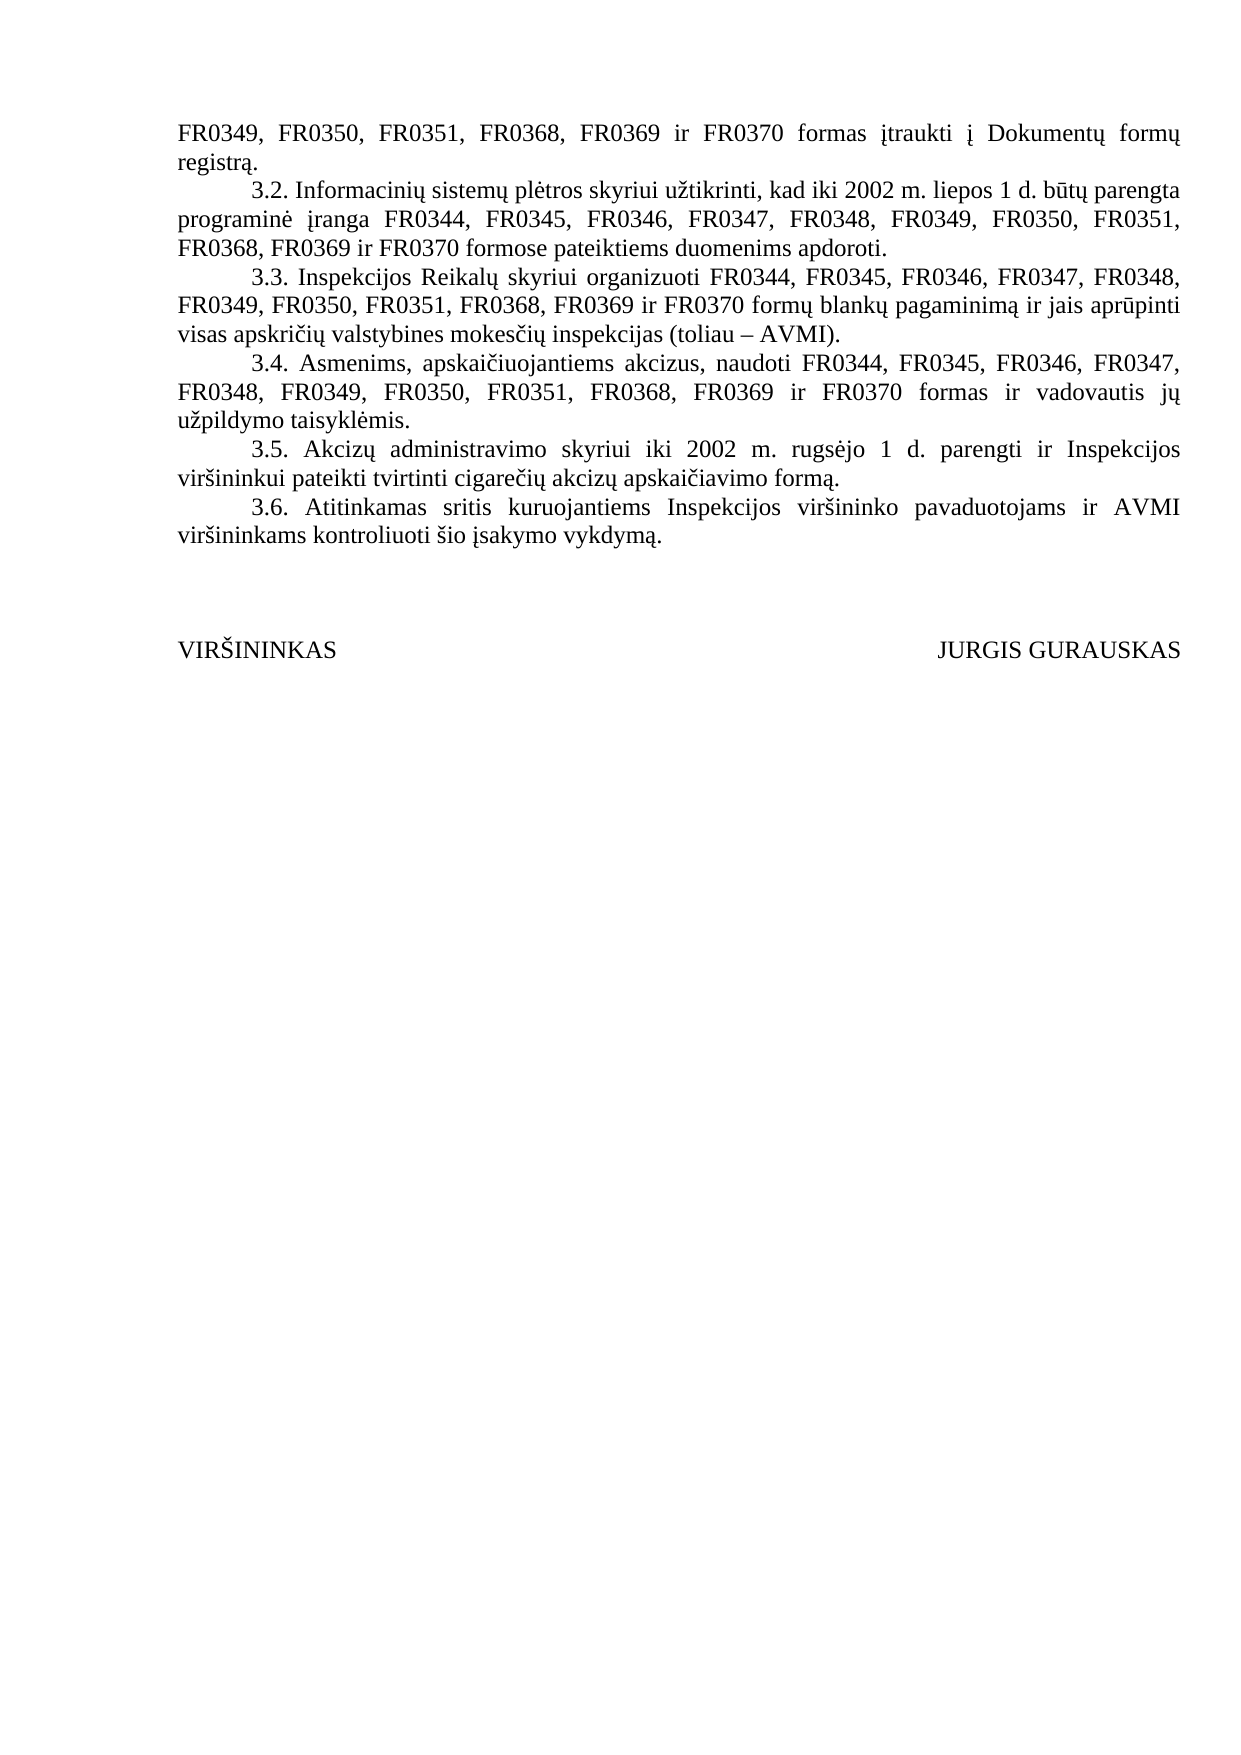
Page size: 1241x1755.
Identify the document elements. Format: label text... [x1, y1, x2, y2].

text 3.3. Inspekcijos Reikalų skyriui organizuoti FR0344, FR0345, FR0346, FR0347, FR0348, FR0349, FR0350, FR0351, FR0368, FR0369 ir FR0370 formų blankų pagaminimą ir jais aprūpinti visas apskričių valstybines mokesčių inspekcijas (toliau – AVMI). [177, 262, 1181, 348]
text 3.2. Informacinių sistemų plėtros skyriui užtikrinti, kad iki 2002 m. liepos 1 d. būtų parengta programinė įranga FR0344, FR0345, FR0346, FR0347, FR0348, FR0349, FR0350, FR0351, FR0368, FR0369 ir FR0370 formose pateiktiems duomenims apdoroti. [177, 176, 1181, 262]
text 3.6. Atitinkamas sritis kuruojantiems Inspekcijos viršininko pavaduotojams ir AVMI viršininkams kontroliuoti šio įsakymo vykdymą. [177, 492, 1181, 549]
text 3.5. Akcizų administravimo skyriui iki 2002 m. rugsėjo 1 d. parengti ir Inspekcijos viršininkui pateikti tvirtinti cigarečių akcizų apskaičiavimo formą. [177, 434, 1181, 492]
text VIRŠININKAS JURGIS GURAUSKAS [177, 636, 1181, 664]
text FR0349, FR0350, FR0351, FR0368, FR0369 ir FR0370 formas įtraukti į Dokumentų formų registrą. [177, 118, 1181, 176]
text 3.4. Asmenims, apskaičiuojantiems akcizus, naudoti FR0344, FR0345, FR0346, FR0347, FR0348, FR0349, FR0350, FR0351, FR0368, FR0369 ir FR0370 formas ir vadovautis jų užpildymo taisyklėmis. [177, 348, 1181, 434]
